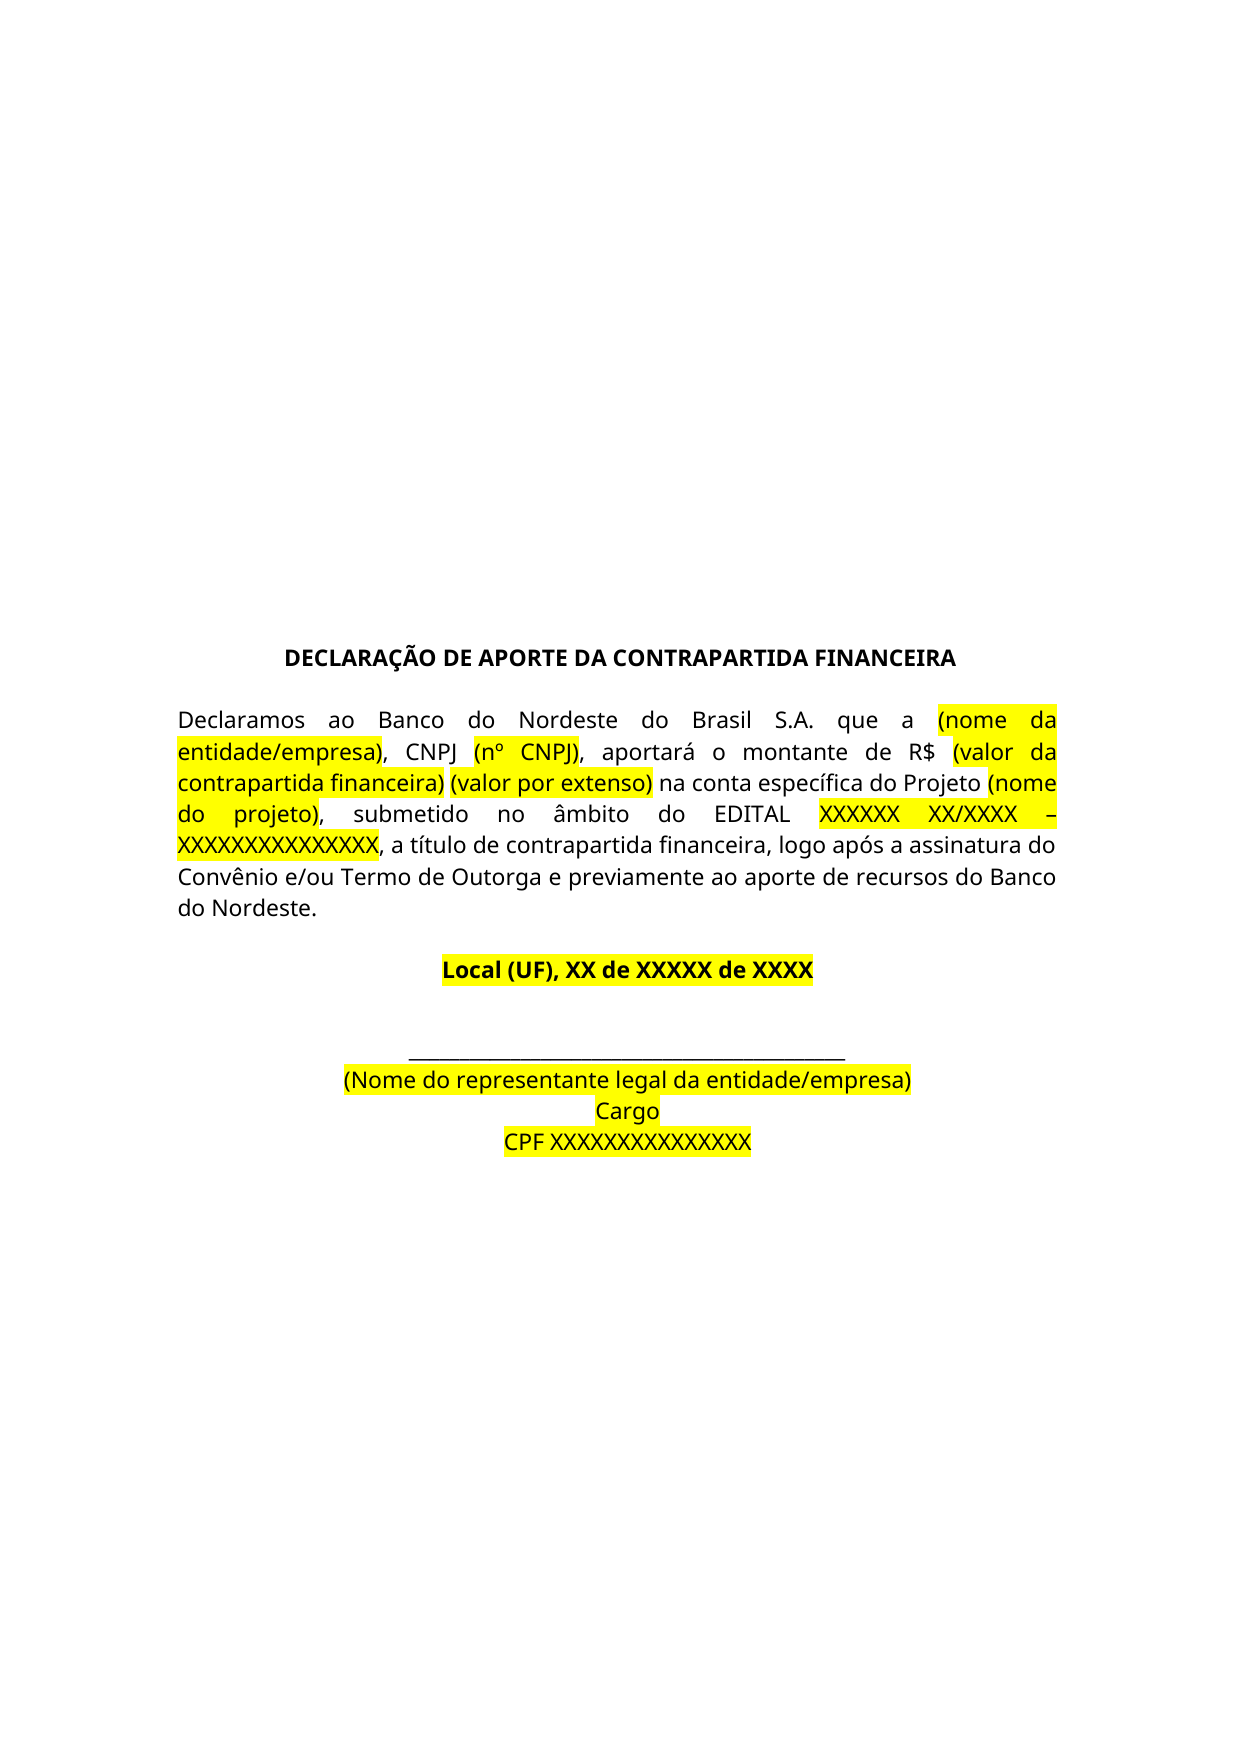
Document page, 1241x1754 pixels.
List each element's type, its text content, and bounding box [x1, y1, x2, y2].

text ___________________________________________ [192, 1032, 1063, 1064]
text Local (UF), XX de XXXXX de XXXX [192, 954, 1063, 986]
text Declaração de Aporte da Contrapartida Financeira [177, 642, 1063, 673]
text (Nome do representante legal da entidade/empresa) [192, 1064, 1063, 1095]
text Cargo [192, 1095, 1063, 1126]
text Declaramos ao Banco do Nordeste do Brasil S.A. que a (nome da entidade/empresa), CNPJ (nº CNPJ), aportará o montante de R$ (valor da contrapartida financeira) (valor por extenso) na conta específica do Projeto (nome do projeto), submetido no âmbito do EDITAL XXXXXX XX/XXXX – XXXXXXXXXXXXXXX, a título de contrapartida financeira, logo após a assinatura do Convênio e/ou Termo de Outorga e previamente ao aporte de recursos do Banco do Nordeste. [177, 704, 1057, 923]
text CPF XXXXXXXXXXXXXXX [192, 1126, 1063, 1157]
